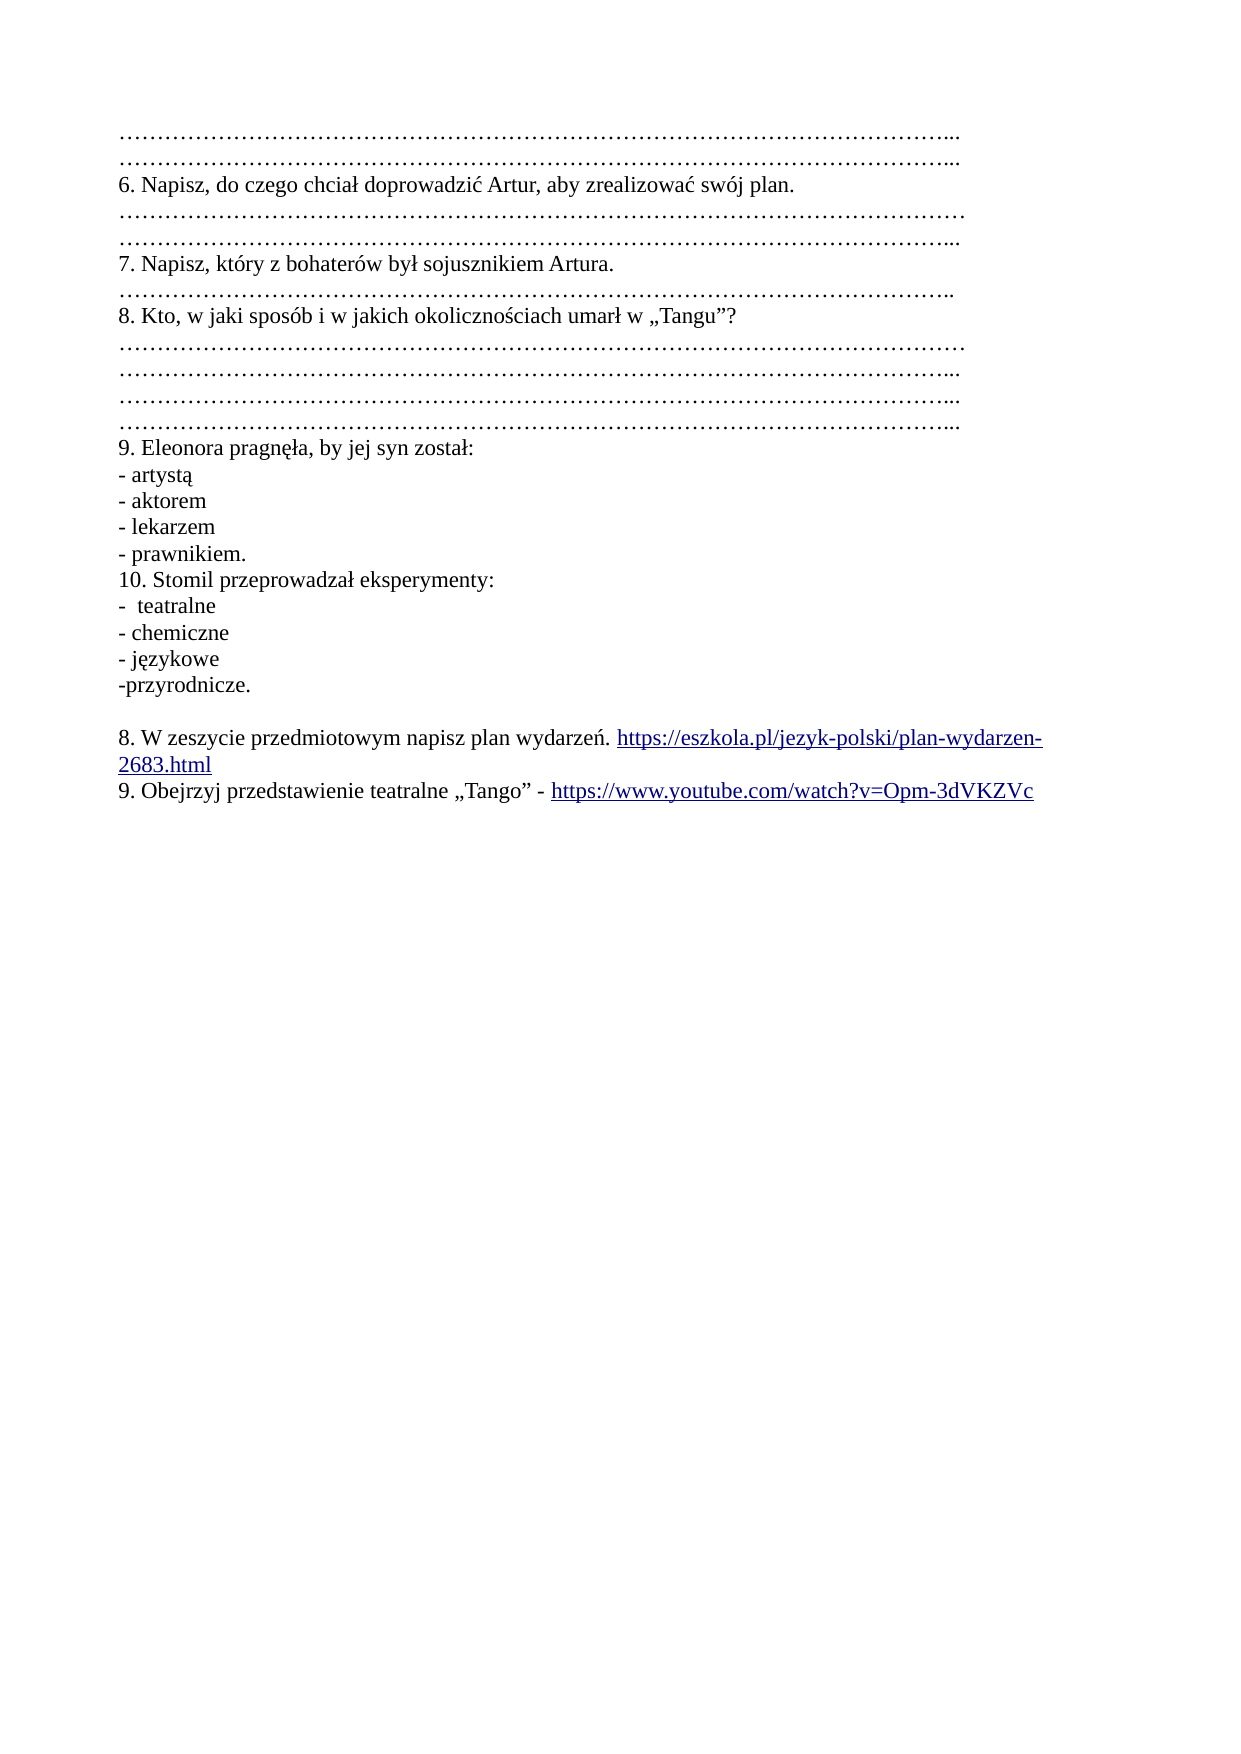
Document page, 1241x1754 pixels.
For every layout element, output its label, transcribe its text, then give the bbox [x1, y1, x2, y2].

text 9. Eleonora pragnęła, by jej syn został: [118, 434, 1122, 461]
text 8. W zeszycie przedmiotowym napisz plan wydarzeń. https://eszkola.pl/jezyk-polski/plan-wydarzen-2683.html [118, 724, 1122, 777]
text ………………………………………………………………………………………………... ………………………………………………………………………………………………... [118, 118, 1122, 171]
text 6. Napisz, do czego chciał doprowadzić Artur, aby zrealizować swój plan. ………………………………………………………………………………………………… ………………………………………………………………………………………………... [118, 171, 1122, 250]
text - lekarzem [118, 513, 1122, 540]
text -przyrodnicze. [118, 672, 1122, 698]
text 9. Obejrzyj przedstawienie teatralne „Tango” - https://www.youtube.com/watch?v=Opm-3dVKZVc [118, 777, 1122, 803]
text - aktorem [118, 487, 1122, 513]
text - teatralne [118, 592, 1122, 619]
text 7. Napisz, który z bohaterów był sojusznikiem Artura. ……………………………………………………………………………………………….. [118, 250, 1122, 303]
text - prawnikiem. [118, 540, 1122, 566]
text - artystą [118, 461, 1122, 487]
text 10. Stomil przeprowadzał eksperymenty: [118, 566, 1122, 592]
text 8. Kto, w jaki sposób i w jakich okolicznościach umarł w „Tangu”? ………………………………………………………………………………………………… ………………………………………………………………………………………………... ………………………………………………………………………………………………... ………………………………………………………………………………………………... [118, 303, 1122, 434]
text - chemiczne [118, 619, 1122, 645]
text - językowe [118, 645, 1122, 672]
